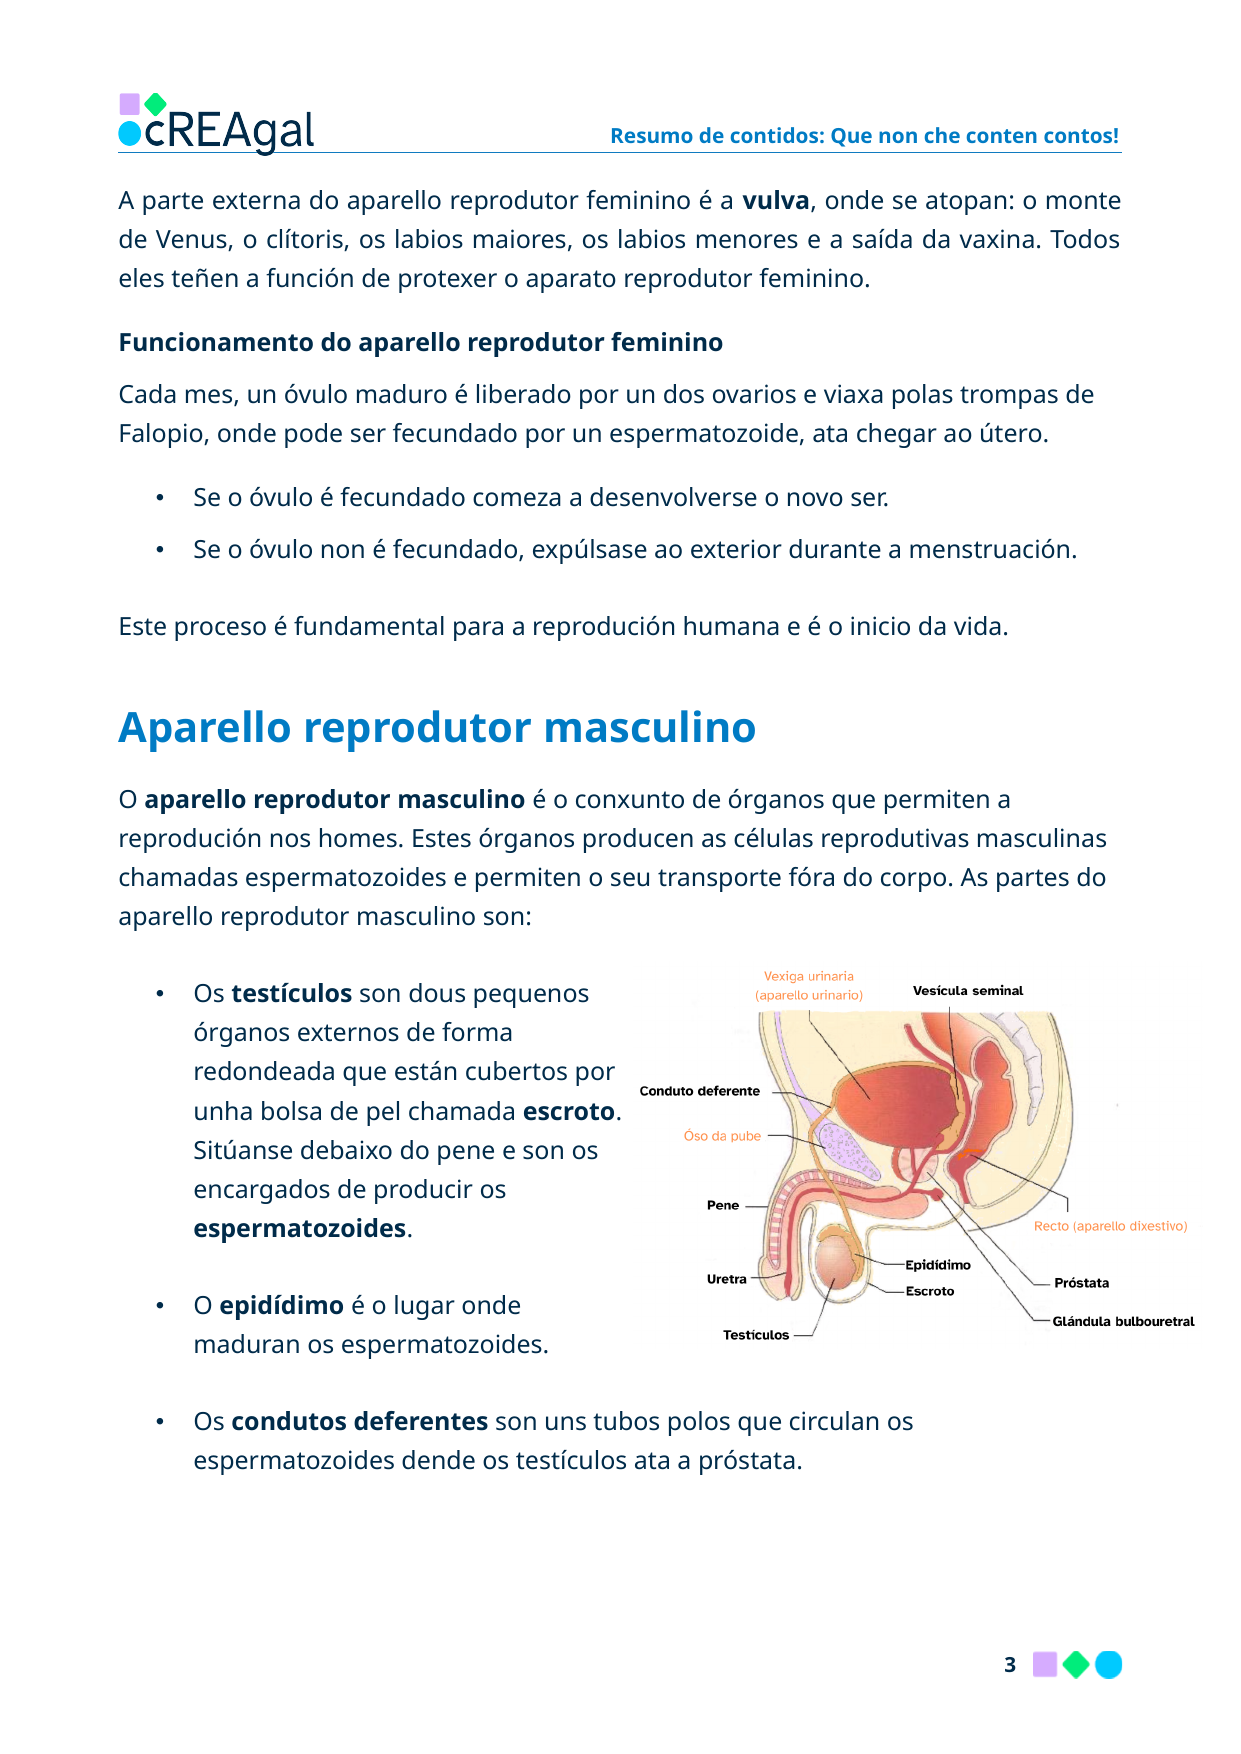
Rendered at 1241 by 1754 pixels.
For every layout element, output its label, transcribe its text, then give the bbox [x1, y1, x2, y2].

text O aparello reprodutor masculino é o conxunto de órganos que permiten a reprodución nos homes. Estes órganos producen as células reprodutivas masculinas chamadas espermatozoides e permiten o seu transporte fóra do corpo. As partes do aparello reprodutor masculino son: [118, 781, 1122, 933]
text A parte externa do aparello reprodutor feminino é a vulva, onde se atopan: o monte de Venus, o clítoris, os labios maiores, os labios menores e a saída da vaxina. Todos eles teñen a función de protexer o aparato reprodutor feminino. [118, 182, 1122, 295]
picture [118, 93, 314, 156]
text Funcionamento do aparello reprodutor feminino [118, 325, 1122, 359]
text Este proceso é fundamental para a reprodución humana e é o inicio da vida. [118, 608, 1122, 642]
text Cada mes, un óvulo maduro é liberado por un dos ovarios e viaxa polas trompas de Falopio, onde pode ser fecundado por un espermatozoide, ata chegar ao útero. [118, 377, 1122, 450]
list Se o óvulo é fecundado comeza a desenvolverse o novo ser. [156, 480, 1122, 514]
picture [1116, 1651, 1123, 1661]
picture [632, 961, 1204, 1349]
list Os condutos deferentes son uns tubos polos que circulan os espermatozoides dende os testículos ata a próstata. [156, 1403, 1122, 1476]
picture [1112, 1667, 1123, 1679]
subtitle Aparello reprodutor masculino [118, 697, 1122, 754]
list Os testículos son dous pequenos órganos externos de forma redondeada que están cubertos por unha bolsa de pel chamada escroto. Sitúanse debaixo do pene e son os encargados de producir os espermatozoides. [156, 976, 632, 1245]
list O epidídimo é o lugar onde maduran os espermatozoides. [156, 1287, 1122, 1361]
list Se o óvulo non é fecundado, expúlsase ao exterior durante a menstruación. [156, 532, 1122, 566]
picture [1033, 1651, 1106, 1679]
